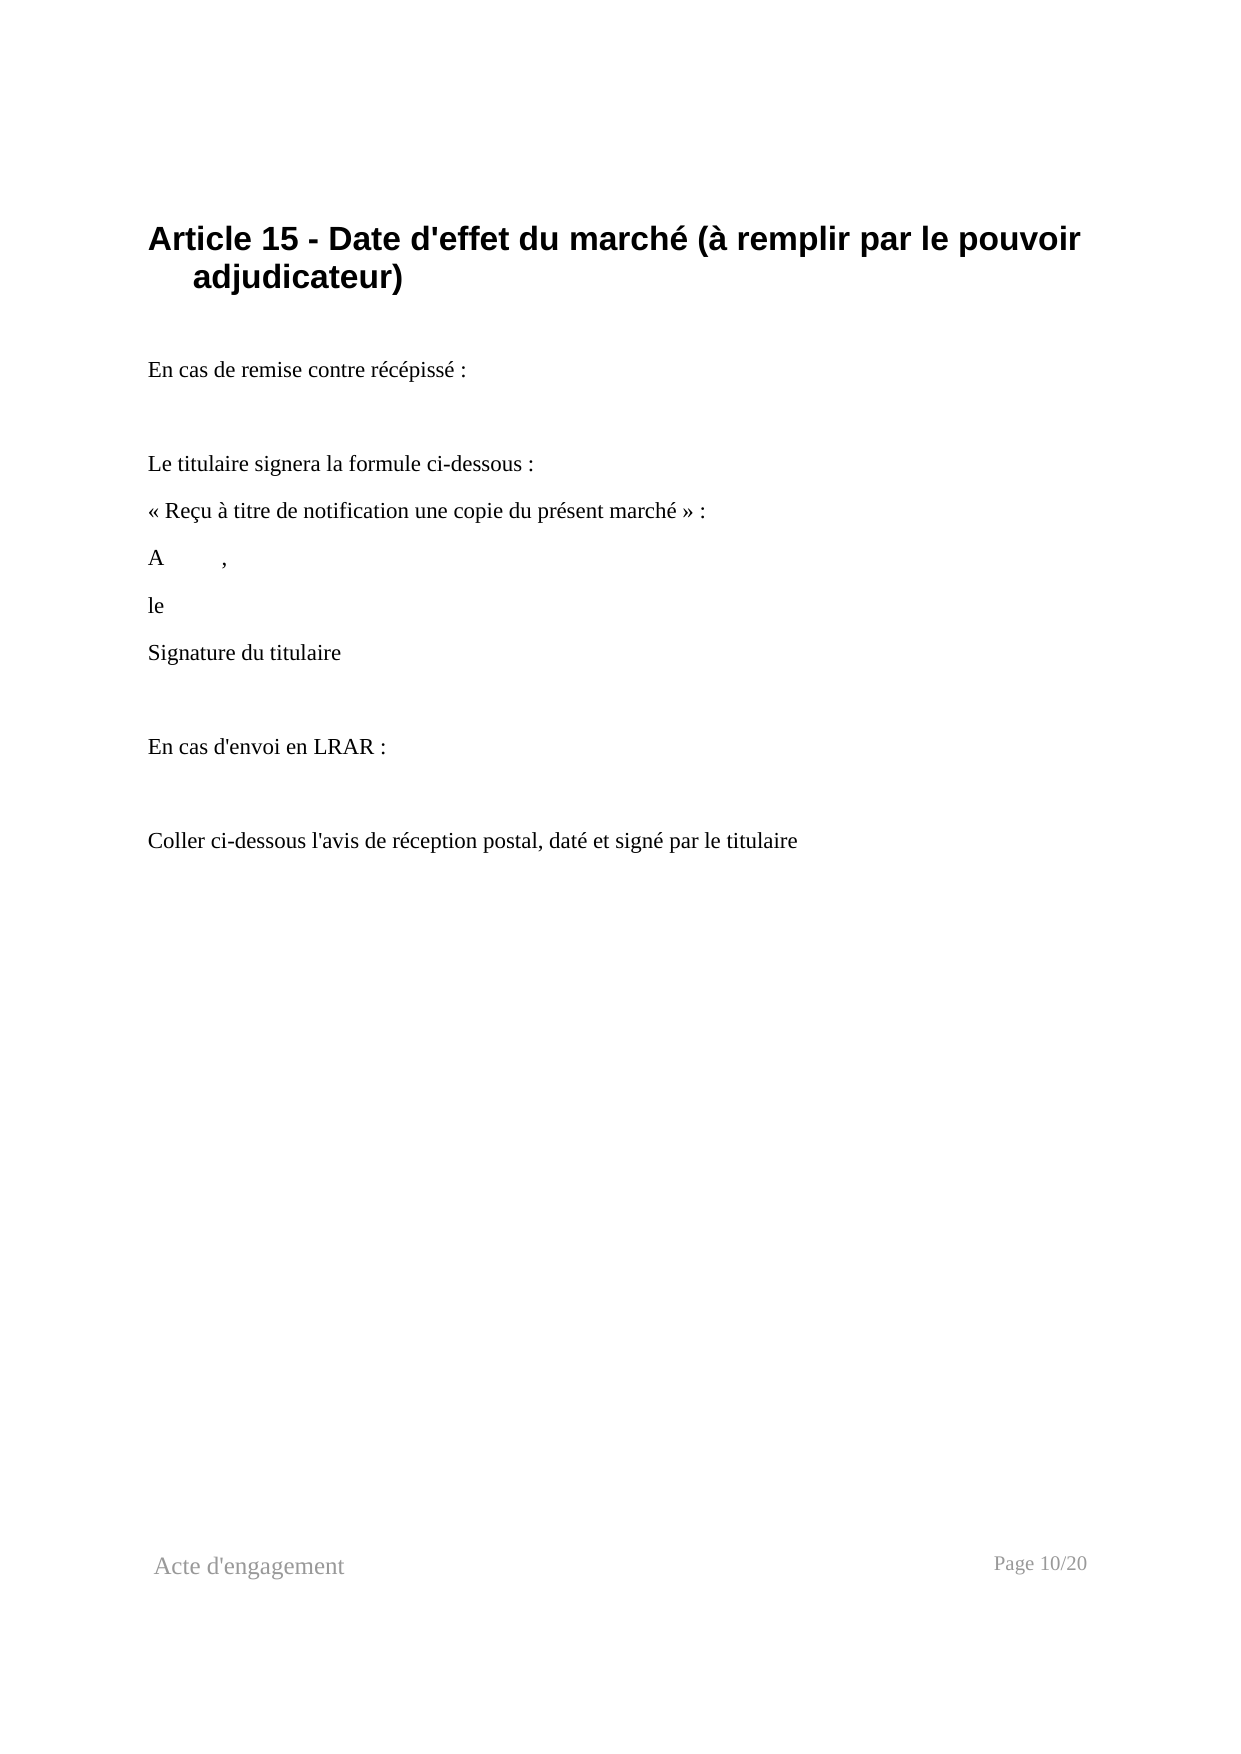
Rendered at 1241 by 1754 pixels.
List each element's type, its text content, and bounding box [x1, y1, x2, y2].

text le [148, 592, 1093, 618]
text A , [148, 544, 1093, 571]
text Coller ci-dessous l'avis de réception postal, daté et signé par le titulaire [148, 828, 1093, 854]
subtitle Article 15 - Date d'effet du marché (à remplir par le pouvoir adjudicateur) [148, 219, 1093, 296]
text Le titulaire signera la formule ci-dessous : [148, 450, 1093, 476]
text Signature du titulaire [148, 639, 1093, 665]
text En cas d'envoi en LRAR : [148, 733, 1093, 759]
text En cas de remise contre récépissé : [148, 356, 1093, 382]
text « Reçu à titre de notification une copie du présent marché » : [148, 497, 1093, 524]
